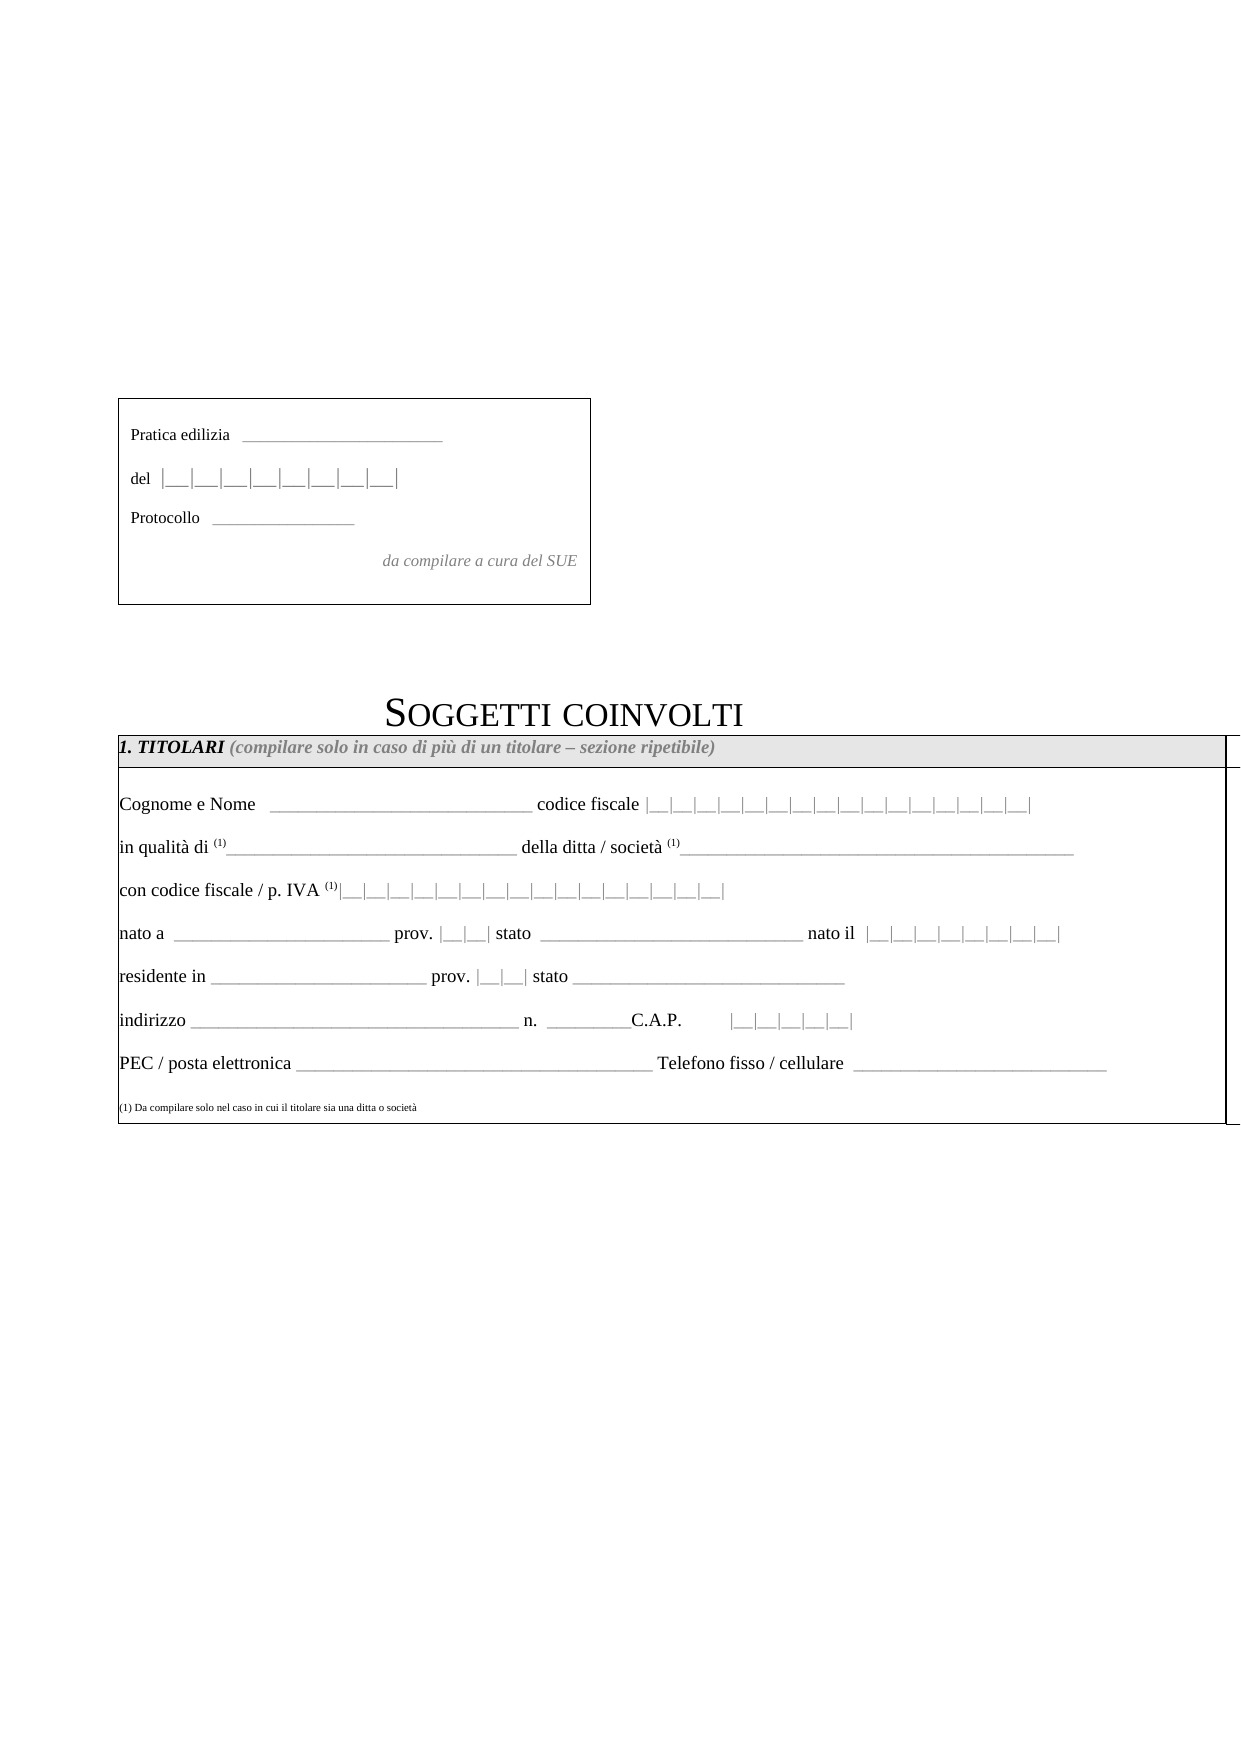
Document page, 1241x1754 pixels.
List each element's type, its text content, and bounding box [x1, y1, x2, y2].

table_header 1. TITOLARI (compilare solo in caso di più di un titolare – sezione ripetibile) [119, 736, 1225, 767]
table_header [1227, 736, 1240, 767]
table_cell [1227, 768, 1240, 1124]
text Soggetti coinvolti [118, 687, 1122, 735]
table_header Pratica edilizia ________________________ del |__|__|__|__|__|__|__|__| Protocollo _________________ da compilare a cura del SUE [119, 399, 590, 604]
table_cell Cognome e Nome ____________________________ codice fiscale |__|__|__|__|__|__|__|__|__|__|__|__|__|__|__|__| in qualità di (1)_______________________________ della ditta / società (1)__________________________________________ con codice fiscale / p. IVA (1)|__|__|__|__|__|__|__|__|__|__|__|__|__|__|__|__| nato a _______________________ prov. |__|__| stato ____________________________ nato il |__|__|__|__|__|__|__|__| residente in _______________________ prov. |__|__| stato _____________________________ indirizzo ___________________________________ n. _________C.A.P. |__|__|__|__|__| PEC / posta elettronica ______________________________________ Telefono fisso / cellulare ___________________________ (1) Da compilare solo nel caso in cui il titolare sia una ditta o società [119, 768, 1225, 1123]
